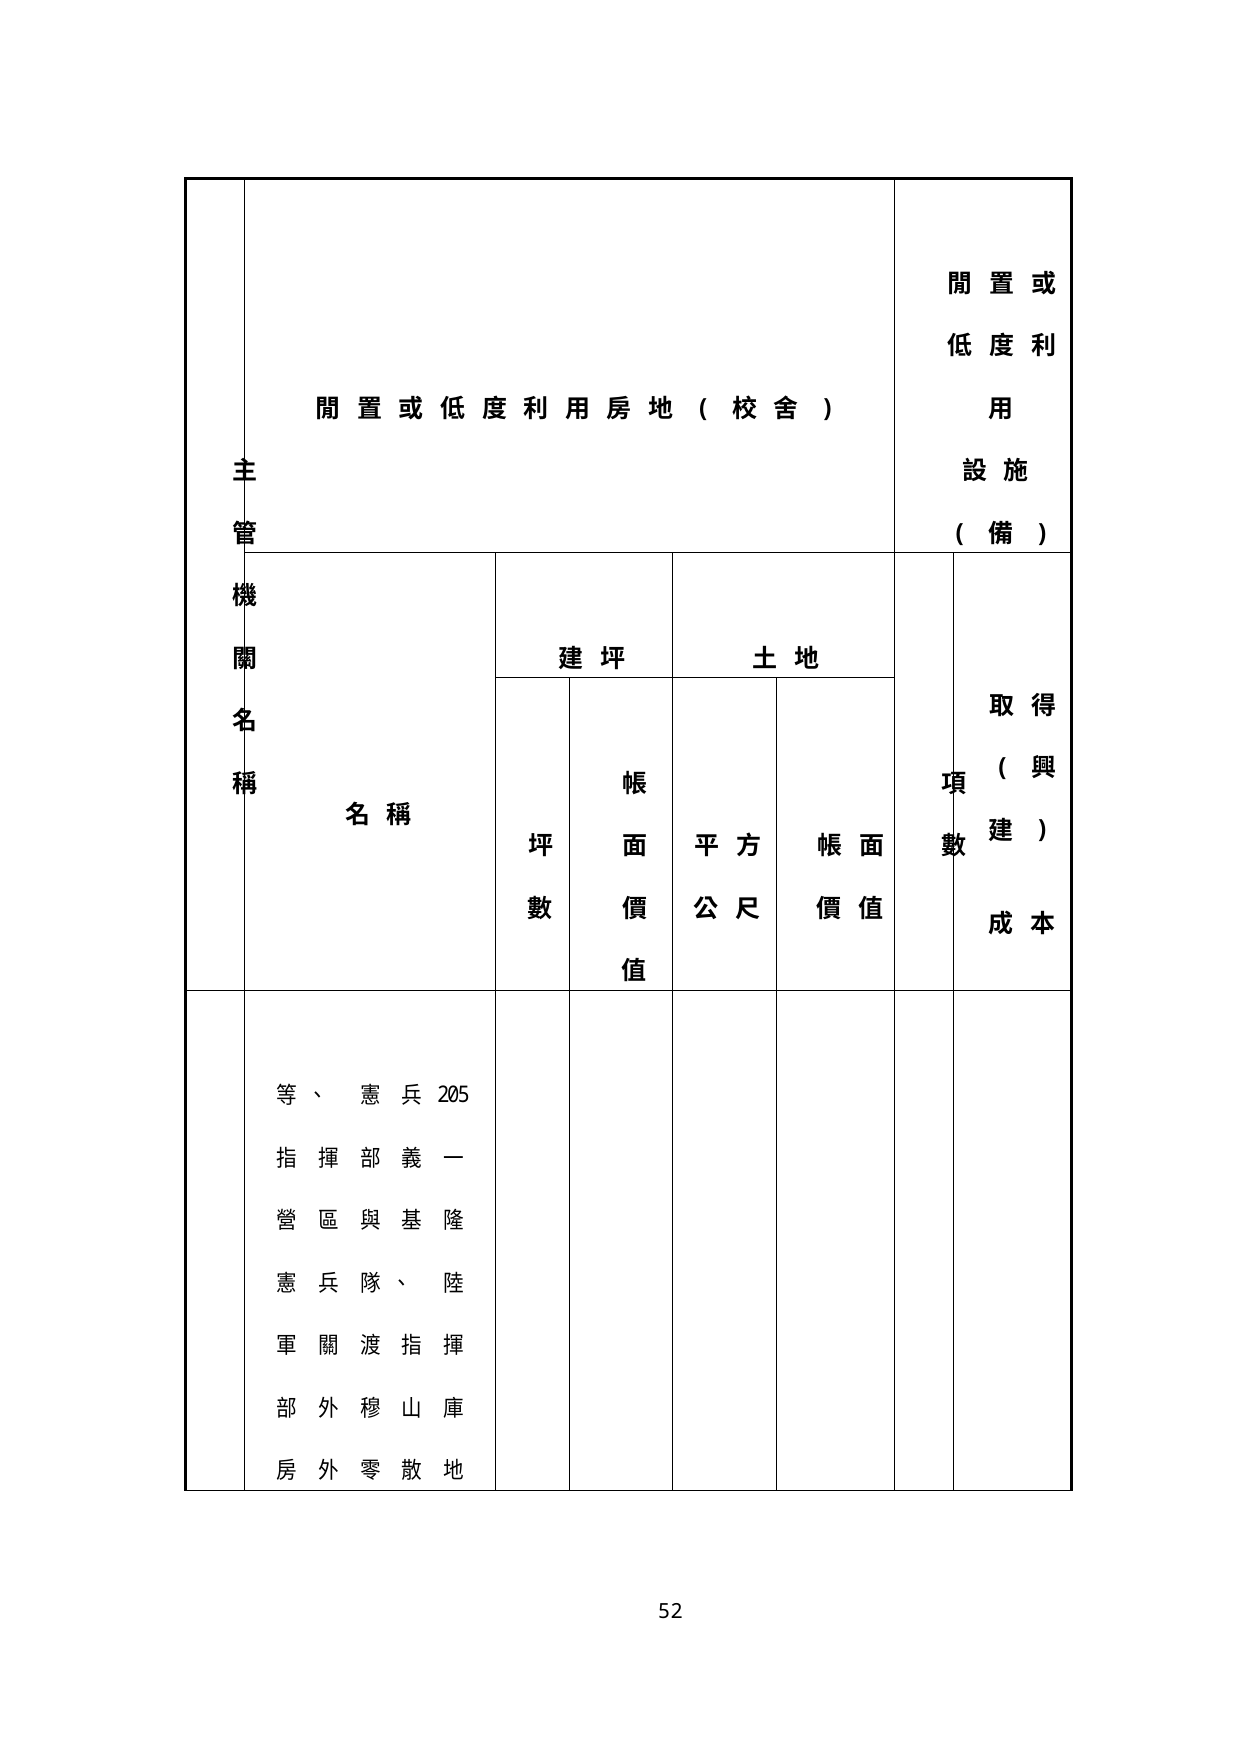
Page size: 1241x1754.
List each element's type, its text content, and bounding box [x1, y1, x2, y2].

table_cell [496, 991, 569, 1490]
table_cell 土地 [673, 553, 894, 677]
table_header 閒置或低度利用 設施(備) [895, 180, 1070, 552]
table_cell 國防部 [187, 991, 244, 1490]
table_cell [673, 991, 776, 1490]
table_cell [954, 991, 1070, 1490]
table_cell 坪數 [496, 678, 569, 990]
table_cell 建坪 [496, 553, 672, 677]
table_cell 平方公尺 [673, 678, 776, 990]
table_cell 名稱 [245, 553, 495, 990]
table_cell 軍備局興德里營區、憲兵202指揮部台北憲兵隊、空軍通航聯隊台北大隊通信大隊、海軍陸戰隊防空警衛群精誠營區二、海軍左支部北廍後段營地、海軍司令部自立北營區、海軍政戰室自立南營區、資電部網聯指管大隊基信營區、陸軍專校龍關營區外零散地、陸軍六軍團二一砲指部龍岡文藝活動中心與龍岡加油站等、憲兵205指揮部義一營區與基隆憲兵隊、陸軍關渡指揮部外穆山庫房外零散地等閒置或低地利用房地 [245, 991, 495, 1490]
table_cell 項數 [895, 553, 953, 990]
table_cell 帳面價值 [777, 678, 894, 990]
table_cell [895, 991, 953, 1490]
table_cell 取得(興建) 成本 [954, 553, 1070, 990]
table_cell 項數 [948, 774, 953, 786]
table_header 閒置或低度利用房地(校舍) [245, 180, 894, 552]
table_cell [777, 991, 894, 1490]
table_cell [570, 991, 672, 1490]
table_cell 帳面價值 [570, 678, 672, 990]
table_header 主管機關 名稱 [187, 180, 244, 990]
